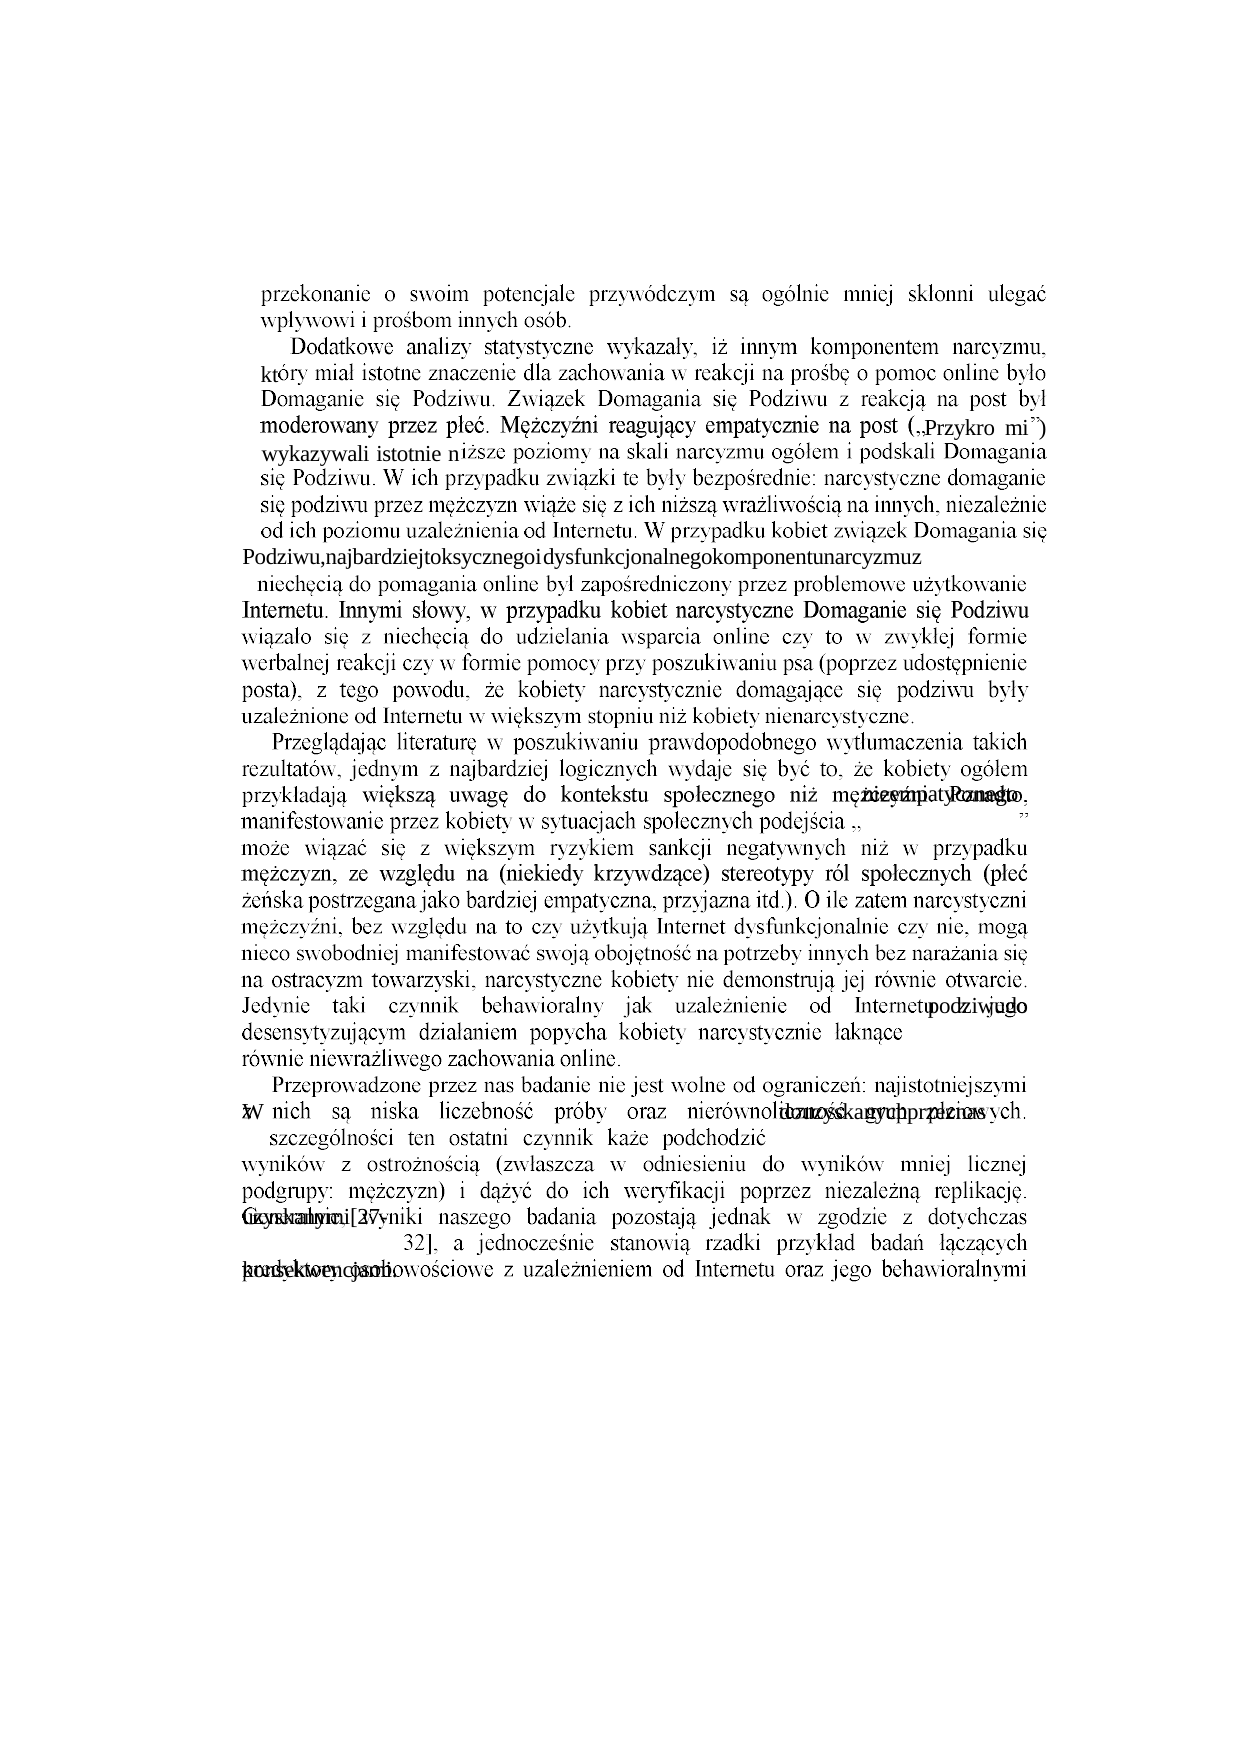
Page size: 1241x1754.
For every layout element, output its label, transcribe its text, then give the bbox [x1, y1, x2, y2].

picture [241, 969, 1027, 992]
picture [271, 1075, 1027, 1097]
picture [242, 1022, 903, 1045]
picture [241, 653, 1027, 675]
picture [524, 521, 1047, 543]
picture [261, 468, 1046, 490]
picture [851, 825, 861, 832]
picture [242, 600, 1029, 623]
text uzyskanymi[27- [242, 1203, 1065, 1230]
text W douzyskanychprzeznas [242, 1098, 1065, 1124]
text Podziwu,najbardziejtoksycznegoidysfunkcjonalnegokomponentunarcyzmuz [242, 543, 1028, 569]
picture [241, 1180, 1026, 1203]
picture [241, 943, 691, 965]
picture [241, 706, 914, 728]
picture [260, 389, 1047, 438]
picture [261, 521, 519, 543]
text konsekwencjami. [242, 1256, 1065, 1282]
picture [271, 732, 1028, 755]
picture [241, 838, 1028, 860]
picture [241, 864, 1027, 886]
picture [241, 759, 1029, 781]
picture [241, 890, 1027, 913]
picture [270, 1128, 766, 1150]
picture [260, 284, 1046, 306]
picture [461, 442, 1047, 464]
picture [241, 785, 1028, 834]
picture [241, 627, 1027, 649]
text nieempatycznego [175, 780, 1018, 807]
picture [290, 336, 1046, 359]
picture [257, 574, 1027, 596]
picture [403, 1233, 1028, 1255]
picture [241, 1154, 1026, 1176]
picture [241, 679, 882, 702]
picture [896, 679, 1029, 702]
picture [278, 363, 1046, 385]
picture [241, 1048, 620, 1071]
picture [241, 917, 1028, 939]
picture [260, 310, 571, 332]
picture [696, 943, 1028, 965]
text podziwudo [175, 992, 1028, 1018]
picture [261, 494, 1047, 517]
